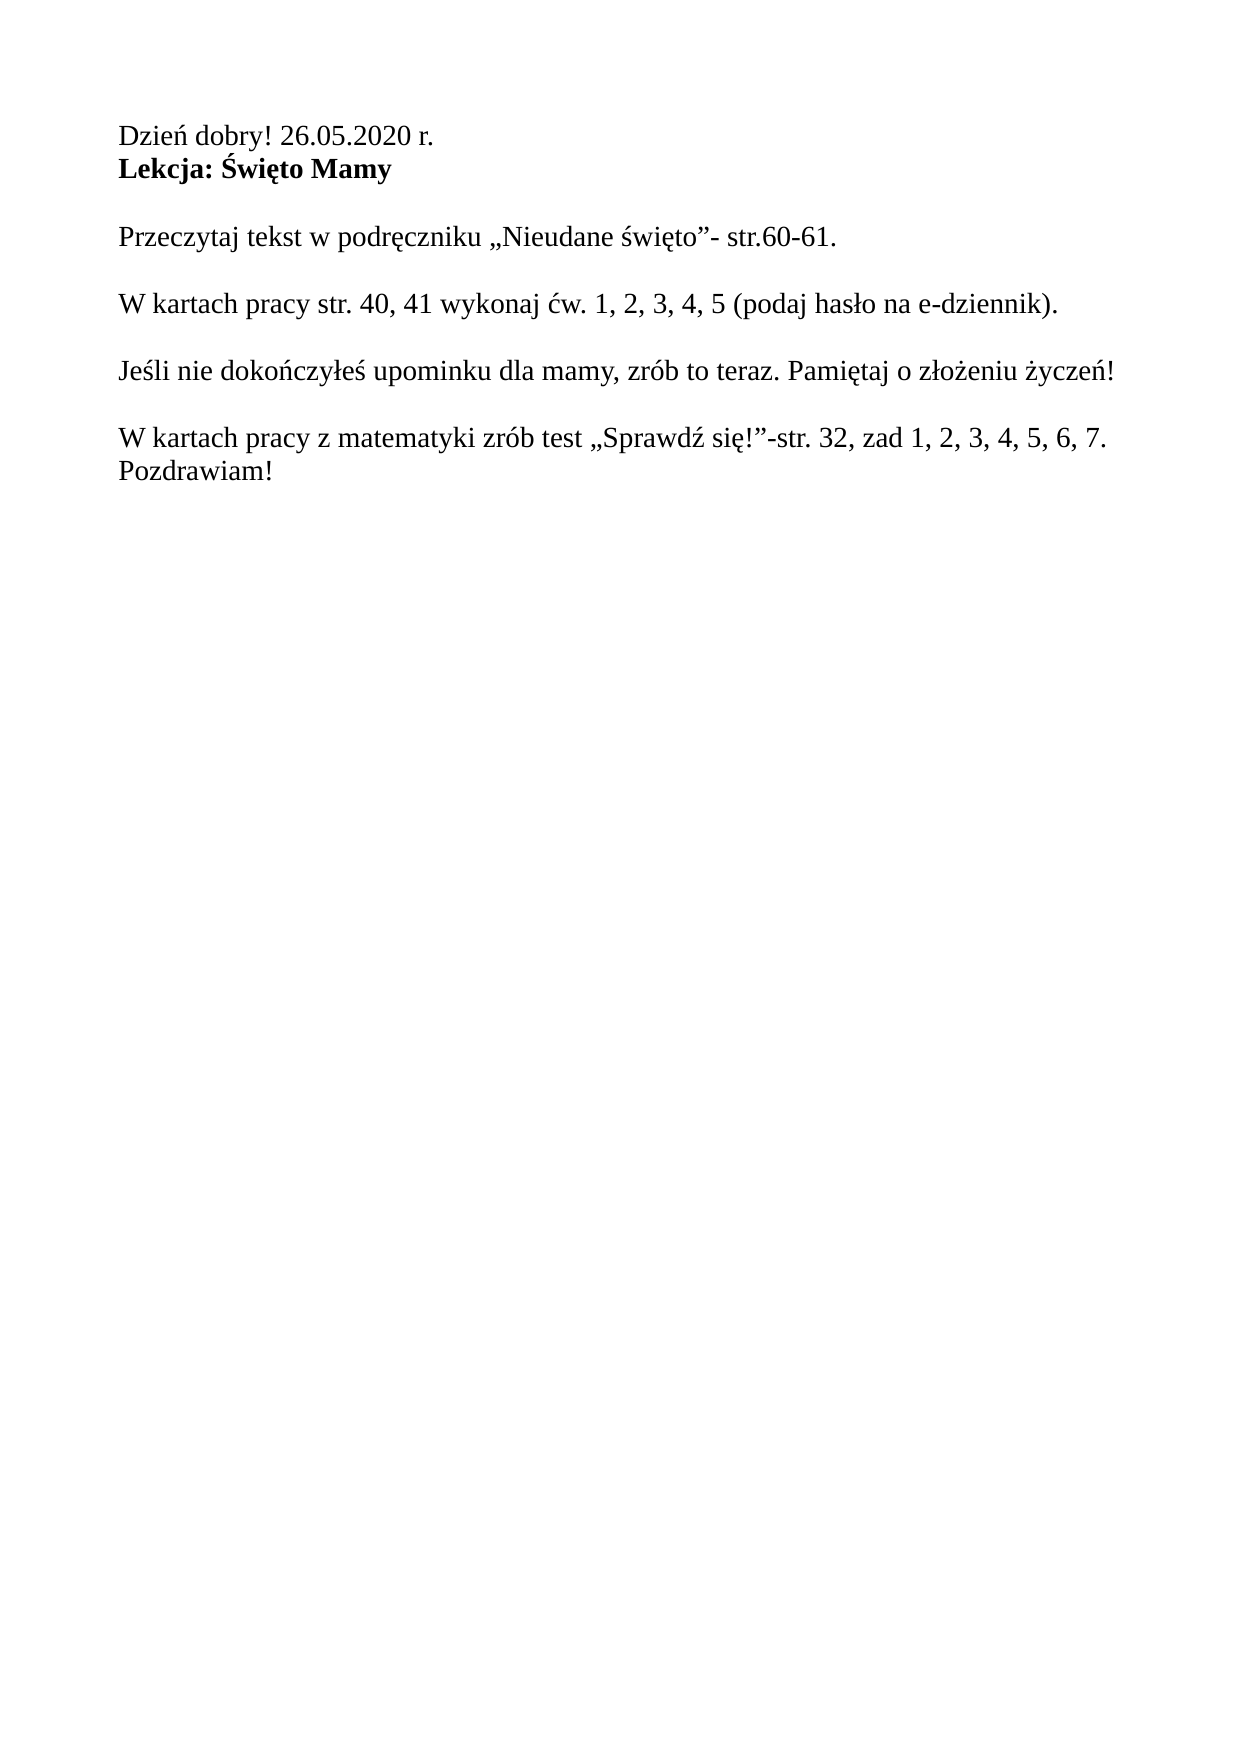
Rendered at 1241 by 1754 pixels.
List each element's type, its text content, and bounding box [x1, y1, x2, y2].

text Jeśli nie dokończyłeś upominku dla mamy, zrób to teraz. Pamiętaj o złożeniu życzeń! [118, 353, 1122, 386]
text W kartach pracy z matematyki zrób test „Sprawdź się!”-str. 32, zad 1, 2, 3, 4, 5, 6, 7. [118, 420, 1122, 453]
text Lekcja: Święto Mamy [118, 152, 1122, 185]
text Przeczytaj tekst w podręczniku „Nieudane święto”- str.60-61. [118, 219, 1122, 252]
text Dzień dobry! 26.05.2020 r. [118, 118, 1122, 152]
text Pozdrawiam! [118, 453, 1122, 487]
text W kartach pracy str. 40, 41 wykonaj ćw. 1, 2, 3, 4, 5 (podaj hasło na e-dziennik). [118, 286, 1122, 319]
